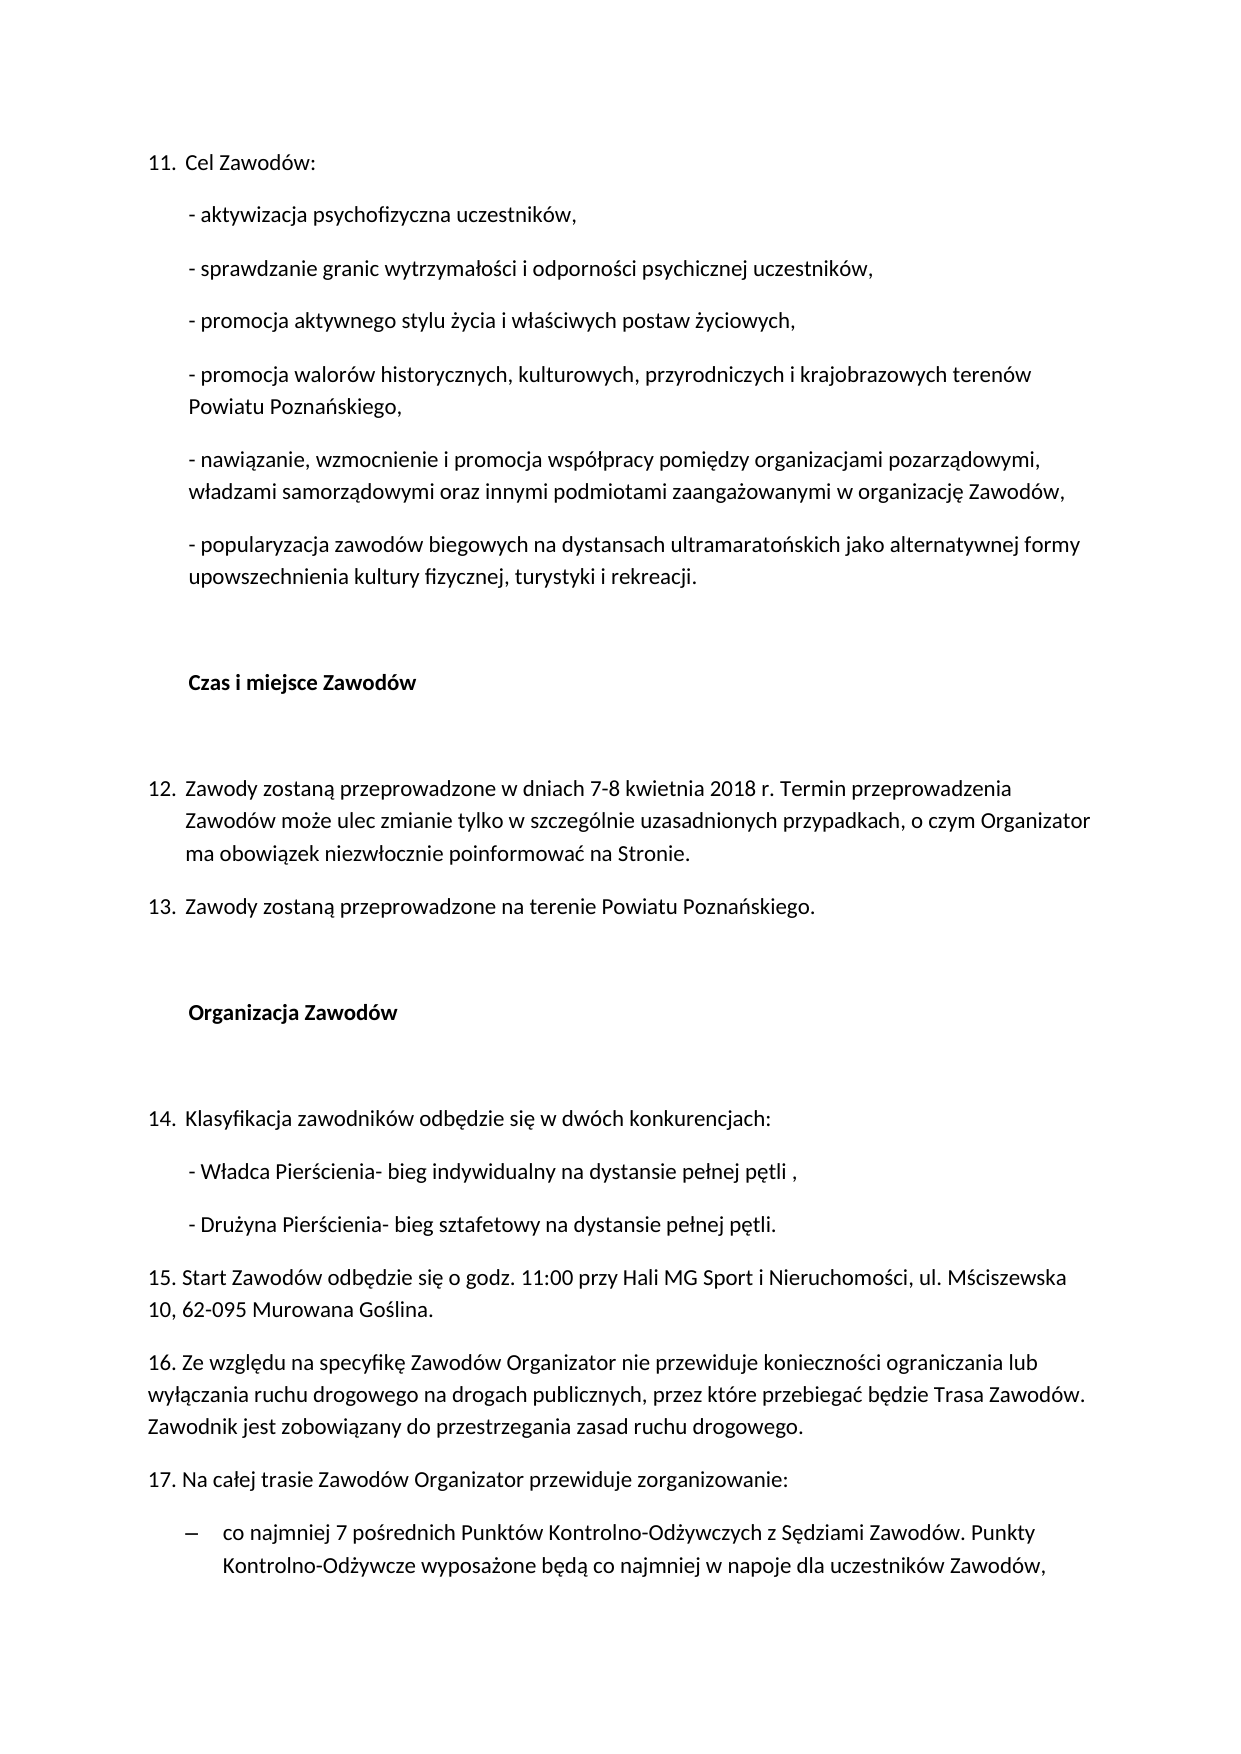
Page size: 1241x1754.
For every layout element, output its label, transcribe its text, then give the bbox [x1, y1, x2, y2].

list Klasyfikacja zawodników odbędzie się w dwóch konkurencjach: [148, 1104, 1093, 1132]
list Zawody zostaną przeprowadzone na terenie Powiatu Poznańskiego. [148, 892, 1093, 920]
list - Władca Pierścienia- bieg indywidualny na dystansie pełnej pętli , [188, 1157, 1093, 1185]
list - promocja aktywnego stylu życia i właściwych postaw życiowych, [188, 307, 1093, 335]
list - sprawdzanie granic wytrzymałości i odporności psychicznej uczestników, [188, 254, 1093, 282]
list - nawiązanie, wzmocnienie i promocja współpracy pomiędzy organizacjami pozarządowymi, władzami samorządowymi oraz innymi podmiotami zaangażowanymi w organizację Zawodów, [188, 445, 1093, 505]
text 17. Na całej trasie Zawodów Organizator przewiduje zorganizowanie: [148, 1466, 1093, 1493]
list - aktywizacja psychofizyczna uczestników, [188, 201, 1093, 229]
list Cel Zawodów: [148, 148, 1093, 176]
list - promocja walorów historycznych, kulturowych, przyrodniczych i krajobrazowych terenów Powiatu Poznańskiego, [188, 360, 1093, 420]
text 16. Ze względu na specyfikę Zawodów Organizator nie przewiduje konieczności ograniczania lub wyłączania ruchu drogowego na drogach publicznych, przez które przebiegać będzie Trasa Zawodów. Zawodnik jest zobowiązany do przestrzegania zasad ruchu drogowego. [148, 1348, 1093, 1441]
list Organizacja Zawodów [188, 998, 1093, 1026]
list Czas i miejsce Zawodów [188, 668, 1093, 696]
list - Drużyna Pierścienia- bieg sztafetowy na dystansie pełnej pętli. [188, 1210, 1093, 1238]
text 15. Start Zawodów odbędzie się o godz. 11:00 przy Hali MG Sport i Nieruchomości, ul. Mściszewska 10, 62-095 Murowana Goślina. [148, 1263, 1093, 1323]
list co najmniej 7 pośrednich Punktów Kontrolno-Odżywczych z Sędziami Zawodów. Punkty Kontrolno-Odżywcze wyposażone będą co najmniej w napoje dla uczestników Zawodów, [185, 1518, 1093, 1579]
list Zawody zostaną przeprowadzone w dniach 7-8 kwietnia 2018 r. Termin przeprowadzenia Zawodów może ulec zmianie tylko w szczególnie uzasadnionych przypadkach, o czym Organizator ma obowiązek niezwłocznie poinformować na Stronie. [148, 774, 1093, 867]
list - popularyzacja zawodów biegowych na dystansach ultramaratońskich jako alternatywnej formy upowszechnienia kultury fizycznej, turystyki i rekreacji. [188, 530, 1093, 590]
